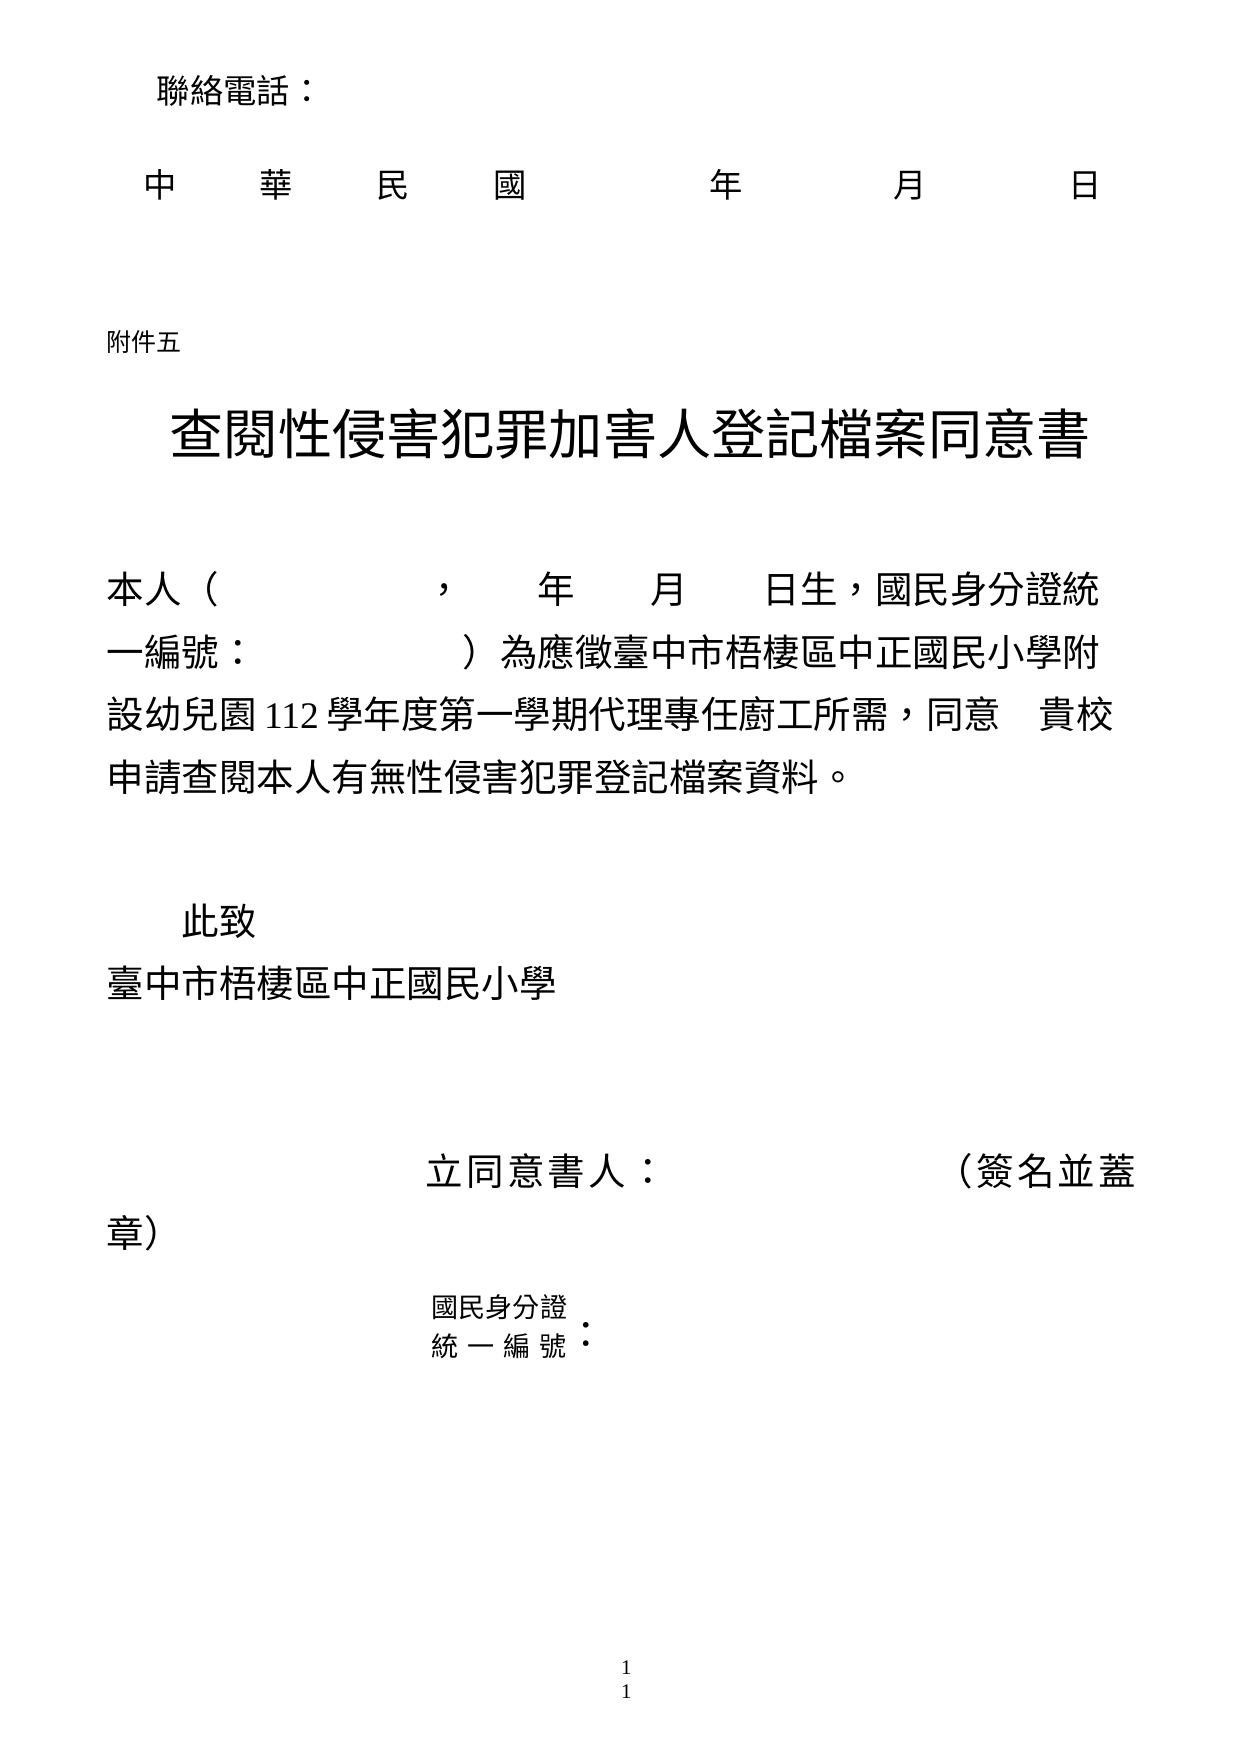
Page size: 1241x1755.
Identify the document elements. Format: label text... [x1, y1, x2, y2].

text 查閱性侵害犯罪加害人登記檔案同意書 [106, 358, 1153, 483]
text 此致 [106, 877, 1137, 939]
text 中 華 民 國 年 月 日 [106, 159, 1137, 207]
text 附件五 [106, 322, 1137, 358]
text 立同意書人： （簽名並蓋章） [106, 1127, 1137, 1252]
text 臺中市梧棲區中正國民小學 [106, 939, 1137, 1002]
text 聯絡電話： [106, 84, 1137, 109]
text 國民身分證統一編號： [106, 1252, 1137, 1377]
text 本人（ ， 年 月 日生，國民身分證統一編號： ）為應徵臺中市梧棲區中正國民小學附設幼兒園112學年度第一學期代理專任廚工所需，同意 貴校申請查閱本人有無性侵害犯罪登記檔案資料。 [106, 546, 1137, 796]
